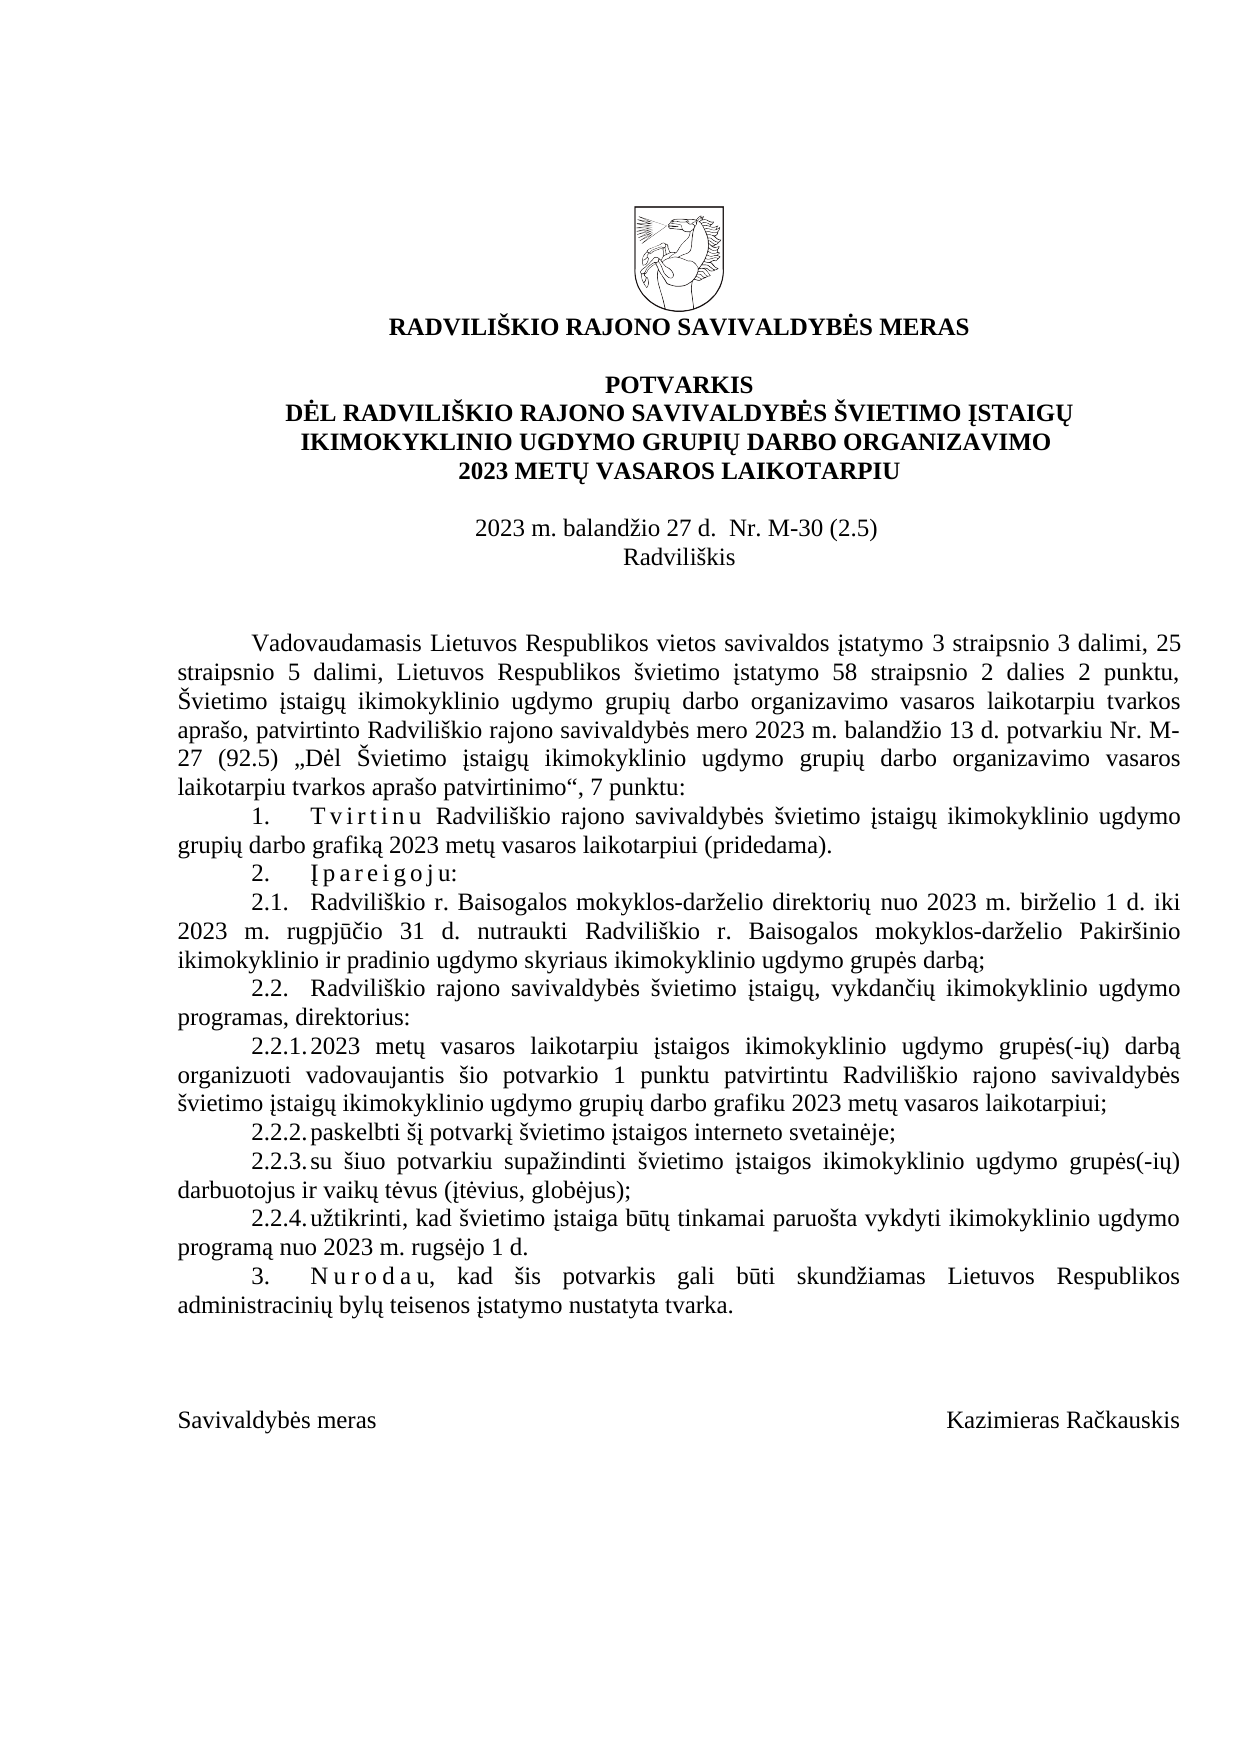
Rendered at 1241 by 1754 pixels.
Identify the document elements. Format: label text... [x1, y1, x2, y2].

text 2.2. Radviliškio rajono savivaldybės švietimo įstaigų, vykdančių ikimokyklinio ugdymo programas, direktorius: [177, 973, 1181, 1031]
text DĖL RADVILIŠKIO RAJONO SAVIVALDYBĖS ŠVIETIMO ĮSTAIGŲ IKIMOKYKLINIO UGDYMO GRUPIŲ DARBO ORGANIZAVIMO 2023 METŲ VASAROS LAIKOTARPIU [177, 398, 1181, 485]
text 2023 m. balandžio 27 d. Nr. M-30 (2.5) [177, 513, 1181, 542]
text 2.2.3. su šiuo potvarkiu supažindinti švietimo įstaigos ikimokyklinio ugdymo grupės(-ių) darbuotojus ir vaikų tėvus (įtėvius, globėjus); [177, 1146, 1181, 1203]
text 2.2.1. 2023 metų vasaros laikotarpiu įstaigos ikimokyklinio ugdymo grupės(-ių) darbą organizuoti vadovaujantis šio potvarkio 1 punktu patvirtintu Radviliškio rajono savivaldybės švietimo įstaigų ikimokyklinio ugdymo grupių darbo grafiku 2023 metų vasaros laikotarpiui; [177, 1031, 1181, 1117]
text 2. Įpareigoju: [177, 858, 1181, 887]
text 2.2.2. paskelbti šį potvarkį švietimo įstaigos interneto svetainėje; [177, 1117, 1181, 1146]
text 2.2.4. užtikrinti, kad švietimo įstaiga būtų tinkamai paruošta vykdyti ikimokyklinio ugdymo programą nuo 2023 m. rugsėjo 1 d. [177, 1203, 1181, 1261]
text POTVARKIS [177, 370, 1181, 398]
text Savivaldybės meras Kazimieras Račkauskis [177, 1405, 1181, 1433]
text 2.1. Radviliškio r. Baisogalos mokyklos-darželio direktorių nuo 2023 m. birželio 1 d. iki 2023 m. rugpjūčio 31 d. nutraukti Radviliškio r. Baisogalos mokyklos-darželio Pakiršinio ikimokyklinio ir pradinio ugdymo skyriaus ikimokyklinio ugdymo grupės darbą; [177, 887, 1181, 973]
text 3. Nurodau, kad šis potvarkis gali būti skundžiamas Lietuvos Respublikos administracinių bylų teisenos įstatymo nustatyta tvarka. [177, 1261, 1181, 1318]
subtitle RADVILIŠKIO RAJONO SAVIVALDYBĖS MERAS [177, 312, 1181, 341]
text Vadovaudamasis Lietuvos Respublikos vietos savivaldos įstatymo 3 straipsnio 3 dalimi, 25 straipsnio 5 dalimi, Lietuvos Respublikos švietimo įstatymo 58 straipsnio 2 dalies 2 punktu, Švietimo įstaigų ikimokyklinio ugdymo grupių darbo organizavimo vasaros laikotarpiu tvarkos aprašo, patvirtinto Radviliškio rajono savivaldybės mero 2023 m. balandžio 13 d. potvarkiu Nr. M-27 (92.5) „Dėl Švietimo įstaigų ikimokyklinio ugdymo grupių darbo organizavimo vasaros laikotarpiu tvarkos aprašo patvirtinimo“, 7 punktu: [177, 628, 1181, 801]
text Radviliškis [177, 542, 1181, 571]
text 1. Tvirtinu Radviliškio rajono savivaldybės švietimo įstaigų ikimokyklinio ugdymo grupių darbo grafiką 2023 metų vasaros laikotarpiui (pridedama). [177, 801, 1181, 858]
